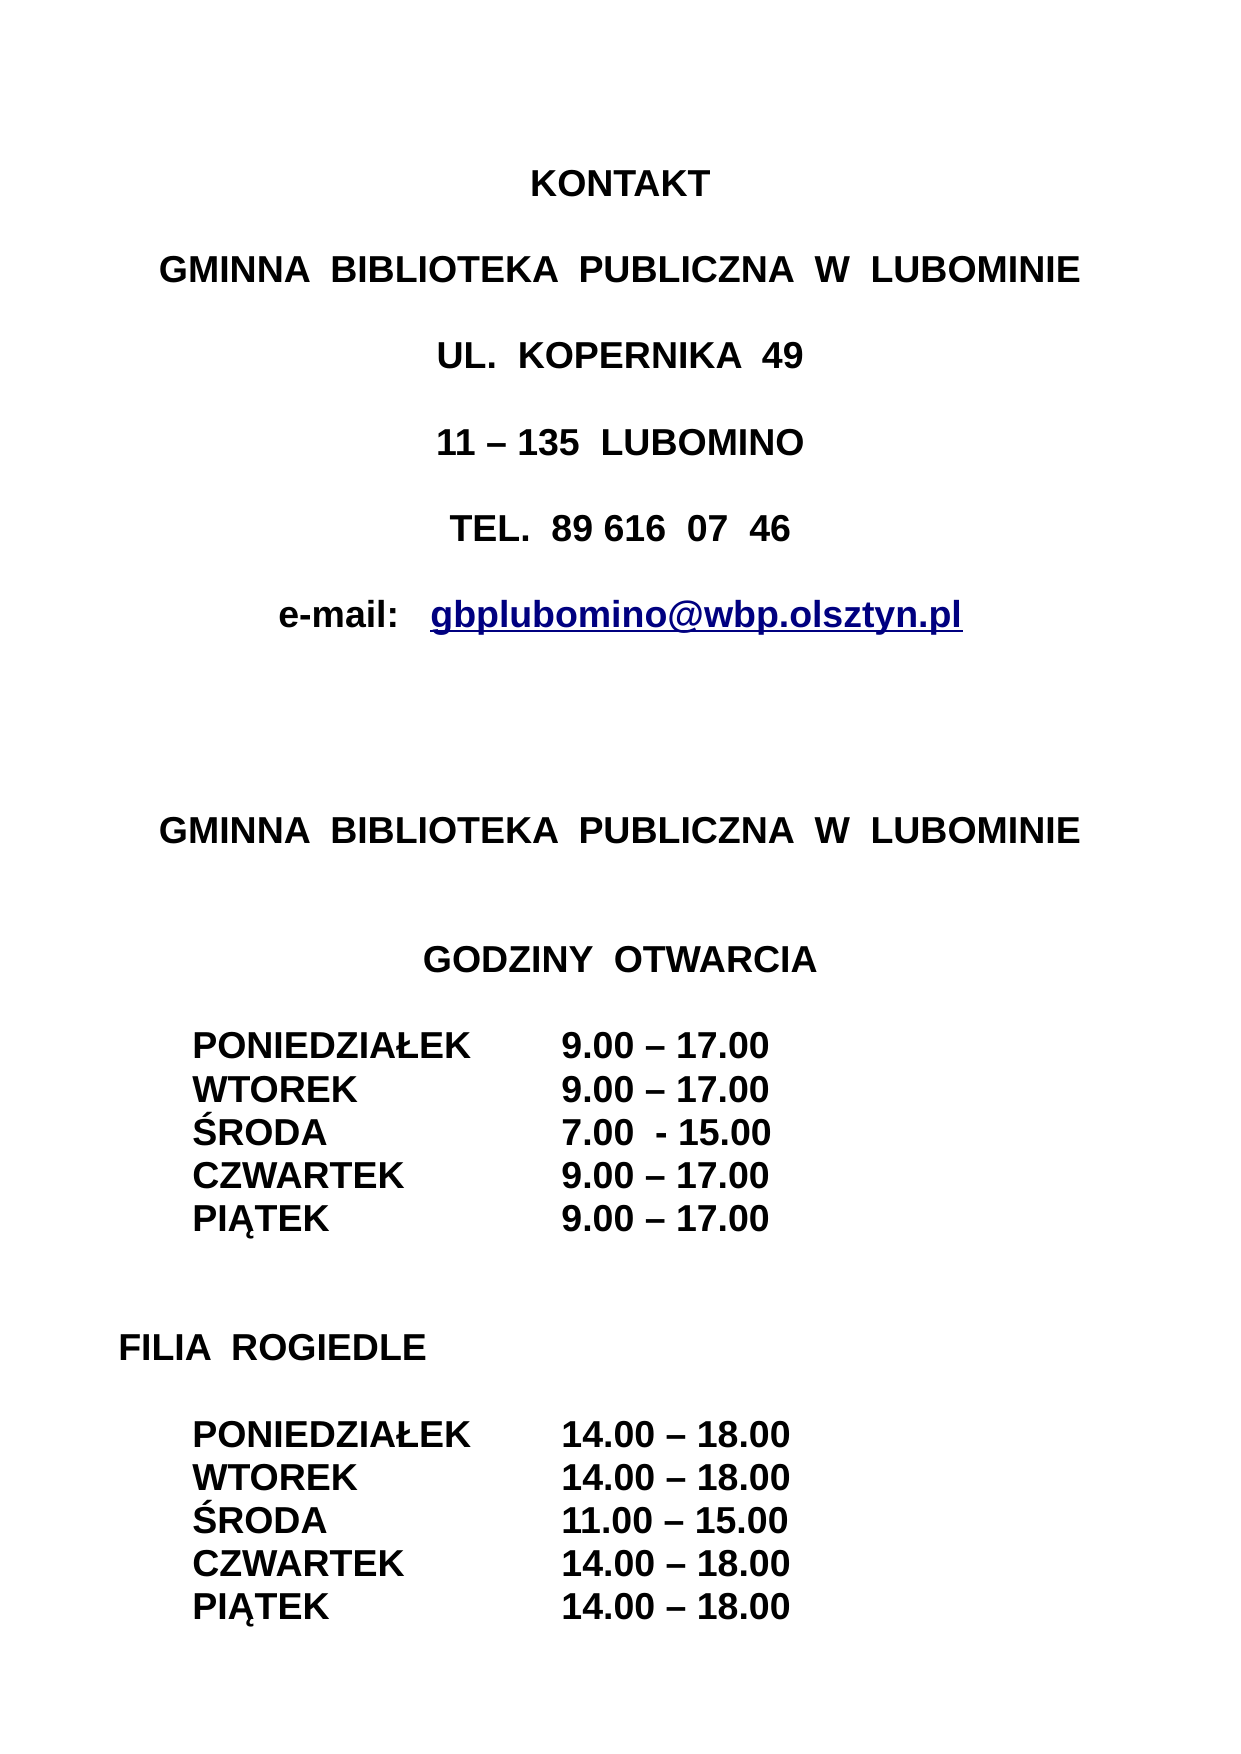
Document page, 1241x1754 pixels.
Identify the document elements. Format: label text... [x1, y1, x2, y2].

text KONTAKT [118, 161, 1122, 204]
text GMINNA BIBLIOTEKA PUBLICZNA W LUBOMINIE [118, 247, 1122, 291]
text WTOREK 9.00 – 17.00 [118, 1067, 1122, 1110]
text GODZINY OTWARCIA [118, 937, 1122, 981]
text TEL. 89 616 07 46 [118, 506, 1122, 549]
text 11 – 135 LUBOMINO [118, 420, 1122, 463]
text CZWARTEK 9.00 – 17.00 [118, 1153, 1122, 1196]
text PIĄTEK 14.00 – 18.00 [118, 1584, 1122, 1627]
text PIĄTEK 9.00 – 17.00 [118, 1196, 1122, 1239]
text PONIEDZIAŁEK 14.00 – 18.00 [118, 1412, 1122, 1455]
text FILIA ROGIEDLE [118, 1326, 1122, 1369]
text PONIEDZIAŁEK 9.00 – 17.00 [118, 1024, 1122, 1067]
text GMINNA BIBLIOTEKA PUBLICZNA W LUBOMINIE [118, 808, 1122, 851]
text UL. KOPERNIKA 49 [118, 334, 1122, 377]
text ŚRODA 11.00 – 15.00 [118, 1498, 1122, 1541]
text e-mail: gbplubomino@wbp.olsztyn.pl [118, 592, 1122, 636]
text WTOREK 14.00 – 18.00 [118, 1455, 1122, 1498]
text ŚRODA 7.00 - 15.00 [118, 1110, 1122, 1153]
text CZWARTEK 14.00 – 18.00 [118, 1541, 1122, 1584]
